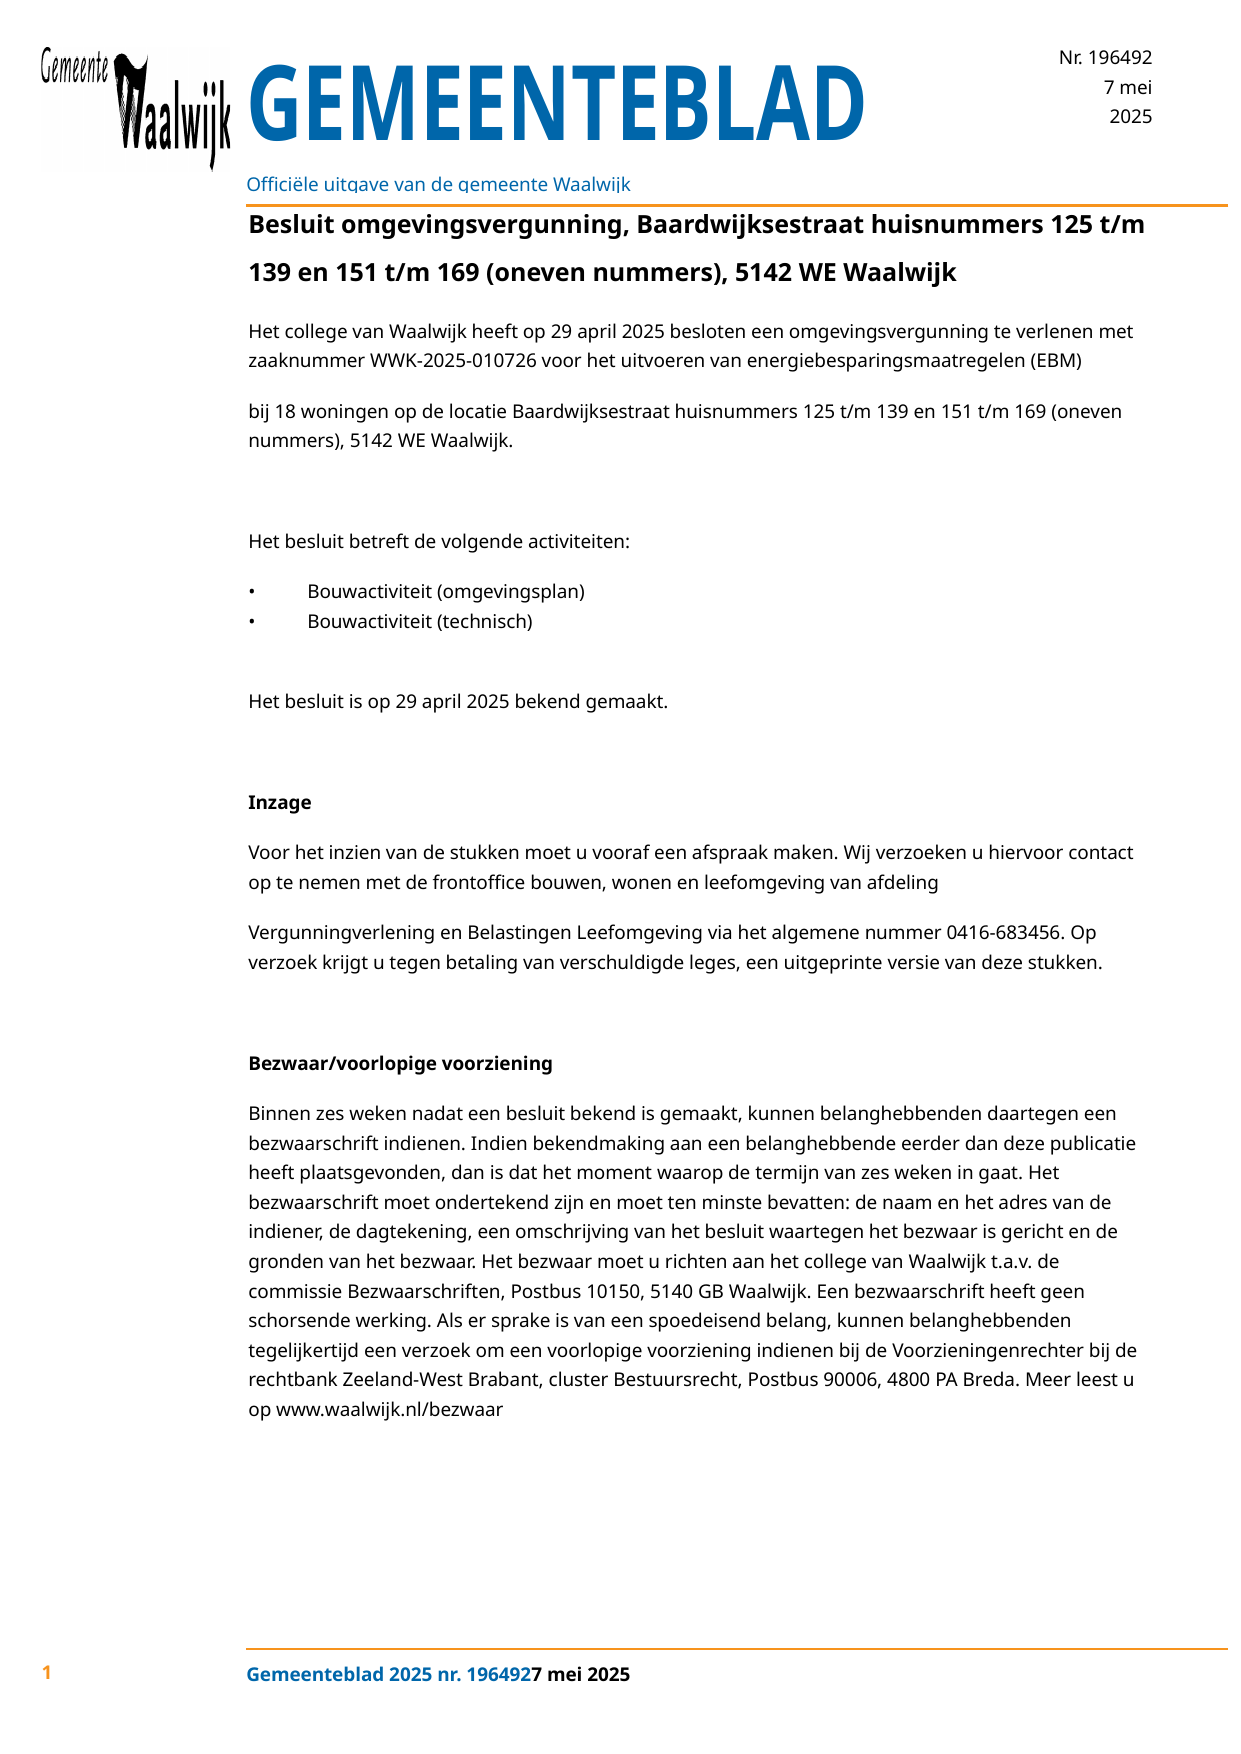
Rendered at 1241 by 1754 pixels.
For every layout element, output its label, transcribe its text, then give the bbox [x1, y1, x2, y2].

picture [41, 47, 231, 172]
text Besluit omgevingsvergunning, Baardwijksestraat huisnummers 125 t/m 139 en 151 t/m 169 (oneven nummers), 5142 WE Waalwijk [248, 207, 1152, 288]
text Het college van Waalwijk heeft op 29 april 2025 besloten een omgevingsvergunning te verlenen met zaaknummer WWK-2025-010726 voor het uitvoeren van energiebesparingsmaatregelen (EBM) [248, 318, 1152, 373]
text Het besluit is op 29 april 2025 bekend gemaakt. [248, 688, 1152, 714]
text bij 18 woningen op de locatie Baardwijksestraat huisnummers 125 t/m 139 en 151 t/m 169 (oneven nummers), 5142 WE Waalwijk. [248, 398, 1152, 453]
text Voor het inzien van de stukken moet u vooraf een afspraak maken. Wij verzoeken u hiervoor contact op te nemen met de frontoffice bouwen, wonen en leefomgeving van afdeling [248, 839, 1152, 895]
text Binnen zes weken nadat een besluit bekend is gemaakt, kunnen belanghebbenden daartegen een bezwaarschrift indienen. Indien bekendmaking aan een belanghebbende eerder dan deze publicatie heeft plaatsgevonden, dan is dat het moment waarop de termijn van zes weken in gaat. Het bezwaarschrift moet ondertekend zijn en moet ten minste bevatten: de naam en het adres van de indiener, de dagtekening, een omschrijving van het besluit waartegen het bezwaar is gericht en de gronden van het bezwaar. Het bezwaar moet u richten aan het college van Waalwijk t.a.v. de commissie Bezwaarschriften, Postbus 10150, 5140 GB Waalwijk. Een bezwaarschrift heeft geen schorsende werking. Als er sprake is van een spoedeisend belang, kunnen belanghebbenden tegelijkertijd een verzoek om een voorlopige voorziening indienen bij de Voorzieningenrechter bij de rechtbank Zeeland-West Brabant, cluster Bestuursrecht, Postbus 90006, 4800 PA Breda. Meer leest u op www.waalwijk.nl/bezwaar [248, 1100, 1152, 1422]
text Inzage [248, 789, 1152, 815]
text Vergunningverlening en Belastingen Leefomgeving via het algemene nummer 0416-683456. Op verzoek krijgt u tegen betaling van verschuldigde leges, een uitgeprinte versie van deze stukken. [248, 919, 1152, 975]
list Bouwactiviteit (technisch) [248, 608, 1152, 634]
text Bezwaar/voorlopige voorziening [248, 1050, 1152, 1076]
list Bouwactiviteit (omgevingsplan) [248, 579, 1152, 604]
text Het besluit betreft de volgende activiteiten: [248, 528, 1152, 554]
